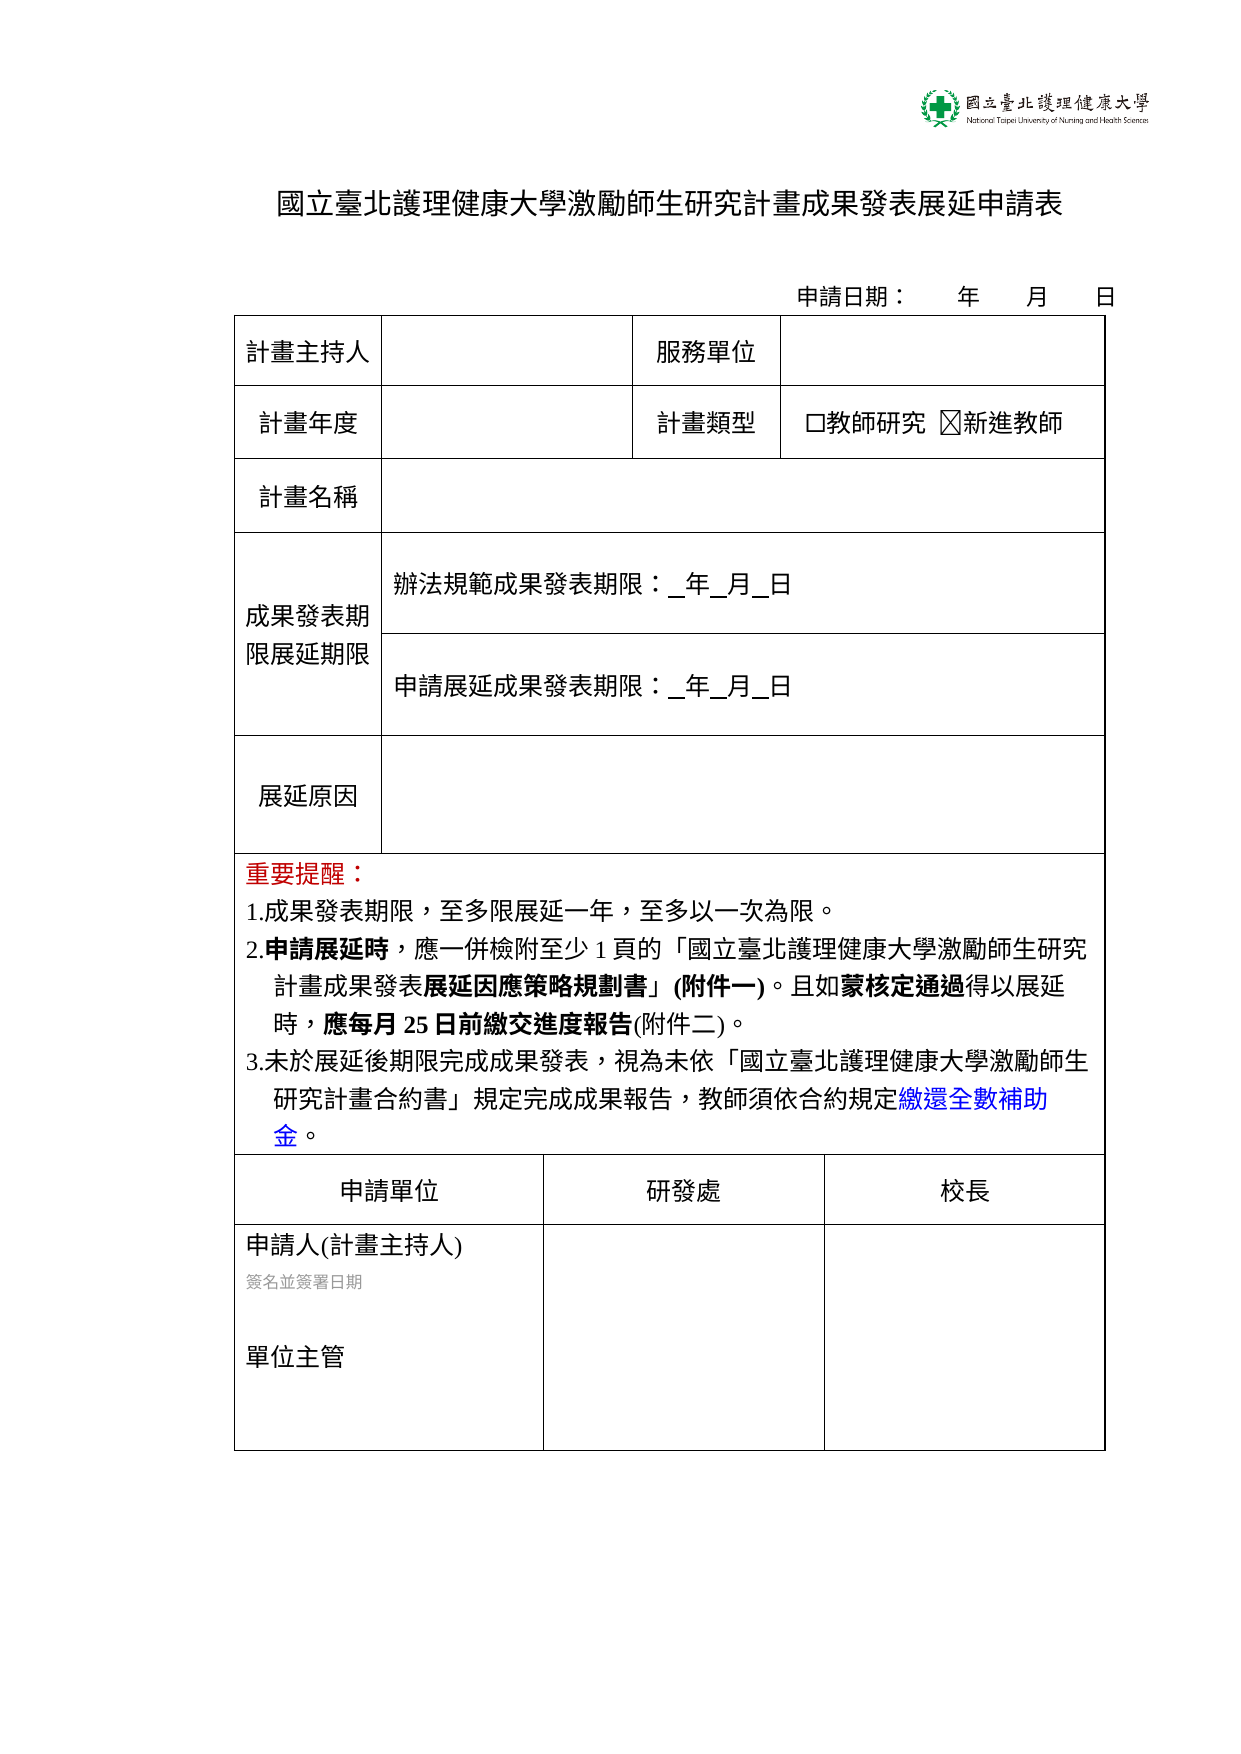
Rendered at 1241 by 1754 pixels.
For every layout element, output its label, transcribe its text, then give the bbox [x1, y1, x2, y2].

picture [918, 88, 1152, 129]
text 國立臺北護理健康大學激勵師生研究計畫成果發表展延申請表 [187, 164, 1152, 239]
table_cell 計畫年度 [235, 386, 381, 458]
table_cell 教師研究 新進教師 [781, 386, 1104, 458]
table_cell 研發處 [544, 1155, 824, 1224]
table_header 計畫主持人 [235, 316, 381, 385]
table_cell 展延原因 [235, 736, 381, 853]
table_cell [544, 1225, 824, 1450]
table_header [382, 316, 632, 385]
table_cell 計畫類型 [633, 386, 780, 458]
table_cell [382, 736, 1104, 853]
table_header 服務單位 [633, 316, 780, 385]
table_cell 校長 [825, 1155, 1104, 1224]
table_cell [825, 1225, 1104, 1450]
text 申請日期： 年 月 日 [187, 277, 1117, 314]
table_cell 成果發表期限展延期限 [235, 533, 381, 735]
table_header [781, 316, 1104, 385]
table_cell 計畫名稱 [235, 459, 381, 532]
table_cell 辦法規範成果發表期限： 年 月 日 [382, 533, 1104, 633]
table_cell 重要提醒： 1.成果發表期限，至多限展延一年，至多以一次為限。 2.申請展延時，應一併檢附至少1頁的「國立臺北護理健康大學激勵師生研究計畫成果發表展延因應策略規劃書」(附件一)。且如蒙核定通過得以展延時，應每月25日前繳交進度報告(附件二)。 3.未於展延後期限完成成果發表，視為未依「國立臺北護理健康大學激勵師生研究計畫合約書」規定完成成果報告，教師須依合約規定繳還全數補助金。 [235, 854, 1104, 1154]
table_cell [382, 459, 1104, 532]
table_cell [382, 386, 632, 458]
table_cell 申請展延成果發表期限： 年 月 日 [382, 634, 1104, 735]
table_cell 申請單位 [235, 1155, 543, 1224]
table_cell 申請人(計畫主持人) 簽名並簽署日期 單位主管 [235, 1225, 543, 1450]
